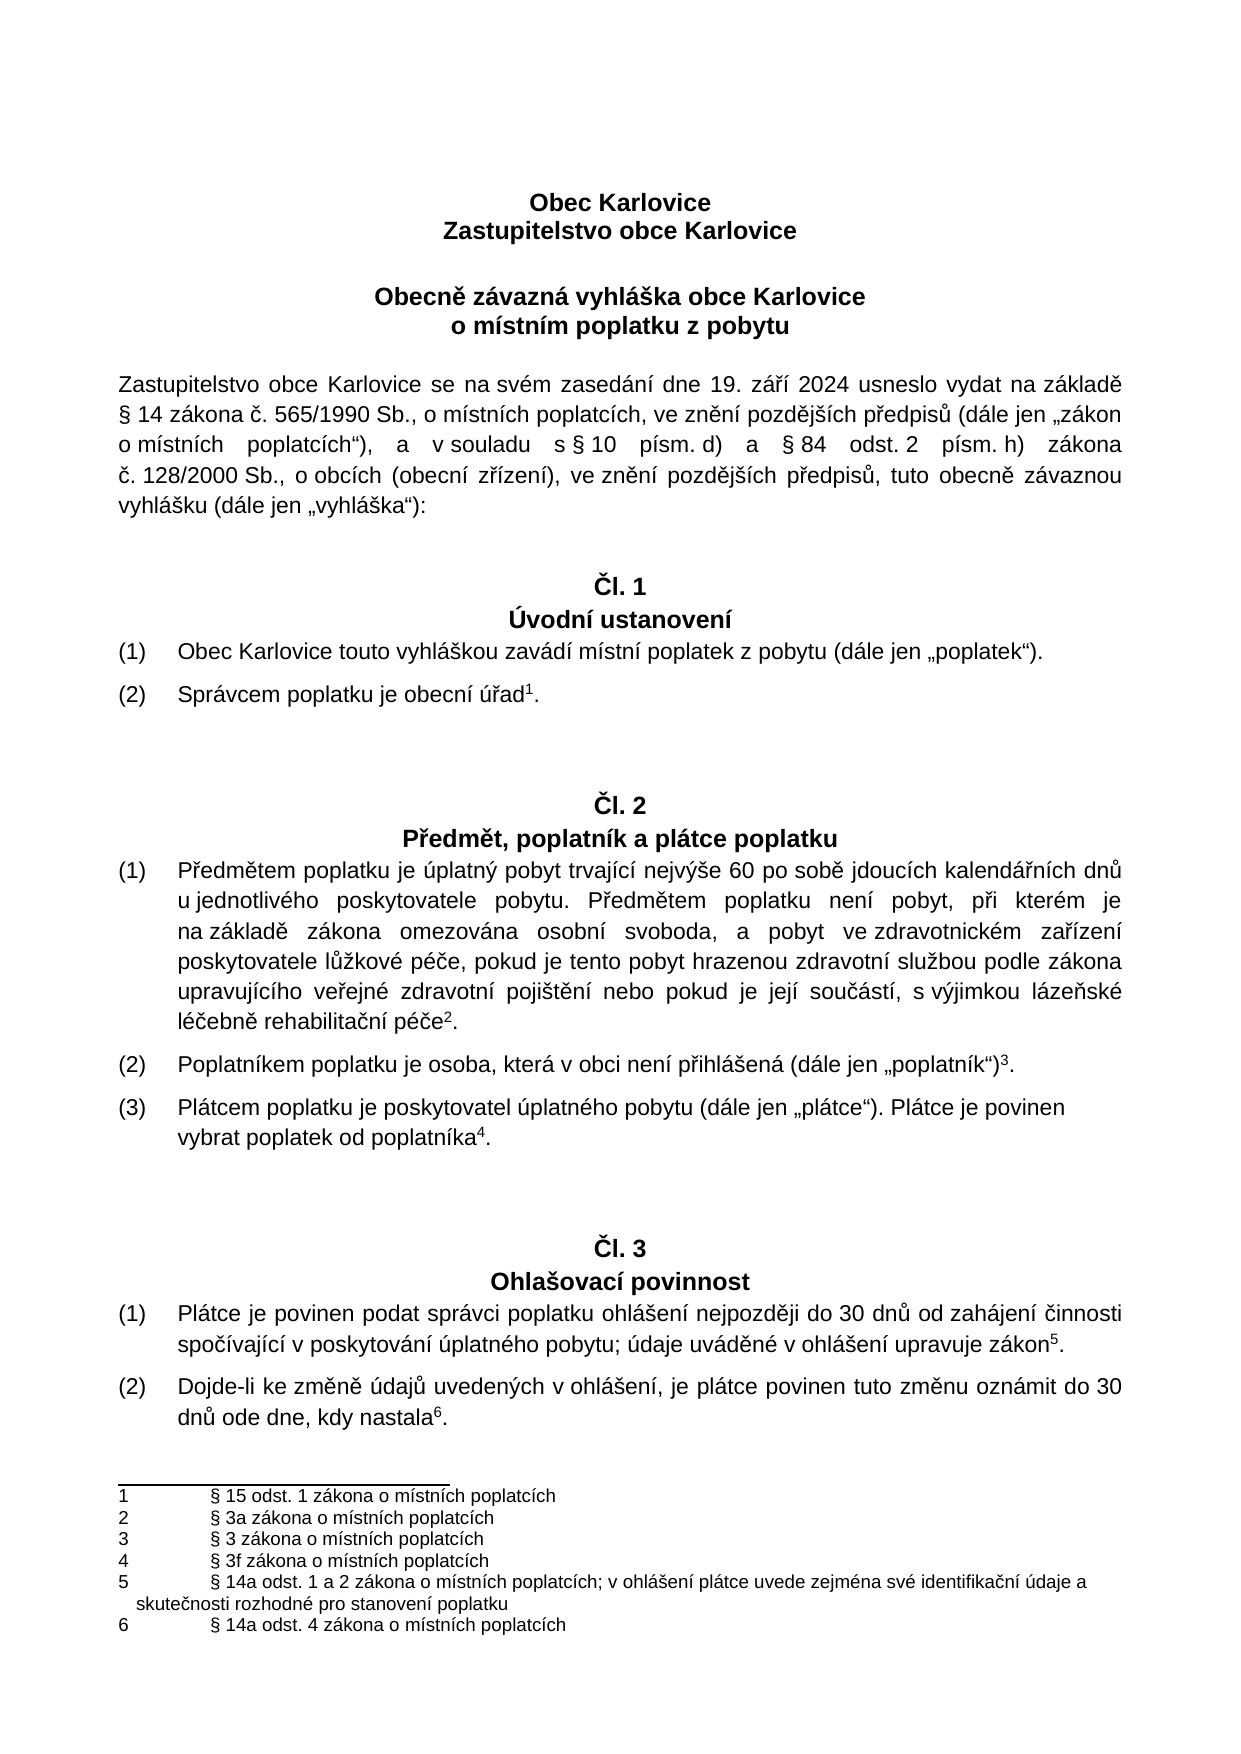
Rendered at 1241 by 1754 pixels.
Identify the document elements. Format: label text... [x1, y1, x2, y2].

subtitle Čl. 1 Úvodní ustanovení [118, 572, 1122, 634]
list § 14a odst. 4 zákona o místních poplatcích [118, 1614, 1122, 1636]
list Předmětem poplatku je úplatný pobyt trvající nejvýše 60 po sobě jdoucích kalendářních dnů u jednotlivého poskytovatele pobytu. Předmětem poplatku není pobyt, při kterém je na základě zákona omezována osobní svoboda, a pobyt ve zdravotnickém zařízení poskytovatele lůžkové péče, pokud je tento pobyt hrazenou zdravotní službou podle zákona upravujícího veřejné zdravotní pojištění nebo pokud je její součástí, s výjimkou lázeňské léčebně rehabilitační péče. [118, 857, 1122, 1035]
list Dojde-li ke změně údajů uvedených v ohlášení, je plátce povinen tuto změnu oznámit do 30 dnů ode dne, kdy nastala. [118, 1373, 1122, 1430]
list Plátcem poplatku je poskytovatel úplatného pobytu (dále jen „plátce“). Plátce je povinen vybrat poplatek od poplatníka. [118, 1094, 1122, 1181]
list Správcem poplatku je obecní úřad. [118, 681, 1122, 737]
list § 3a zákona o místních poplatcích [118, 1506, 1122, 1528]
list Plátce je povinen podat správci poplatku ohlášení nejpozději do 30 dnů od zahájení činnosti spočívající v poskytování úplatného pobytu; údaje uváděné v ohlášení upravuje zákon. [118, 1300, 1122, 1357]
text Obec Karlovice Zastupitelstvo obce Karlovice [118, 187, 1122, 245]
subtitle Obecně závazná vyhláška obce Karlovice o místním poplatku z pobytu [118, 282, 1122, 340]
list § 14a odst. 1 a 2 zákona o místních poplatcích; v ohlášení plátce uvede zejména své identifikační údaje a skutečnosti rozhodné pro stanovení poplatku [118, 1571, 1122, 1614]
list § 3f zákona o místních poplatcích [118, 1549, 1122, 1571]
text Zastupitelstvo obce Karlovice se na svém zasedání dne 19. září 2024 usneslo vydat na základě § 14 zákona č. 565/1990 Sb., o místních poplatcích, ve znění pozdějších předpisů (dále jen „zákon o místních poplatcích“), a v souladu s § 10 písm. d) a § 84 odst. 2 písm. h) zákona č. 128/2000 Sb., o obcích (obecní zřízení), ve znění pozdějších předpisů, tuto obecně závaznou vyhlášku (dále jen „vyhláška“): [118, 371, 1122, 518]
list § 15 odst. 1 zákona o místních poplatcích [118, 1485, 1122, 1506]
subtitle Čl. 3 Ohlašovací povinnost [118, 1234, 1122, 1296]
list Poplatníkem poplatku je osoba, která v obci není přihlášená (dále jen „poplatník“). [118, 1051, 1122, 1077]
list § 3 zákona o místních poplatcích [118, 1528, 1122, 1549]
subtitle Čl. 2 Předmět, poplatník a plátce poplatku [118, 791, 1122, 853]
list Obec Karlovice touto vyhláškou zavádí místní poplatek z pobytu (dále jen „poplatek“). [118, 638, 1122, 664]
